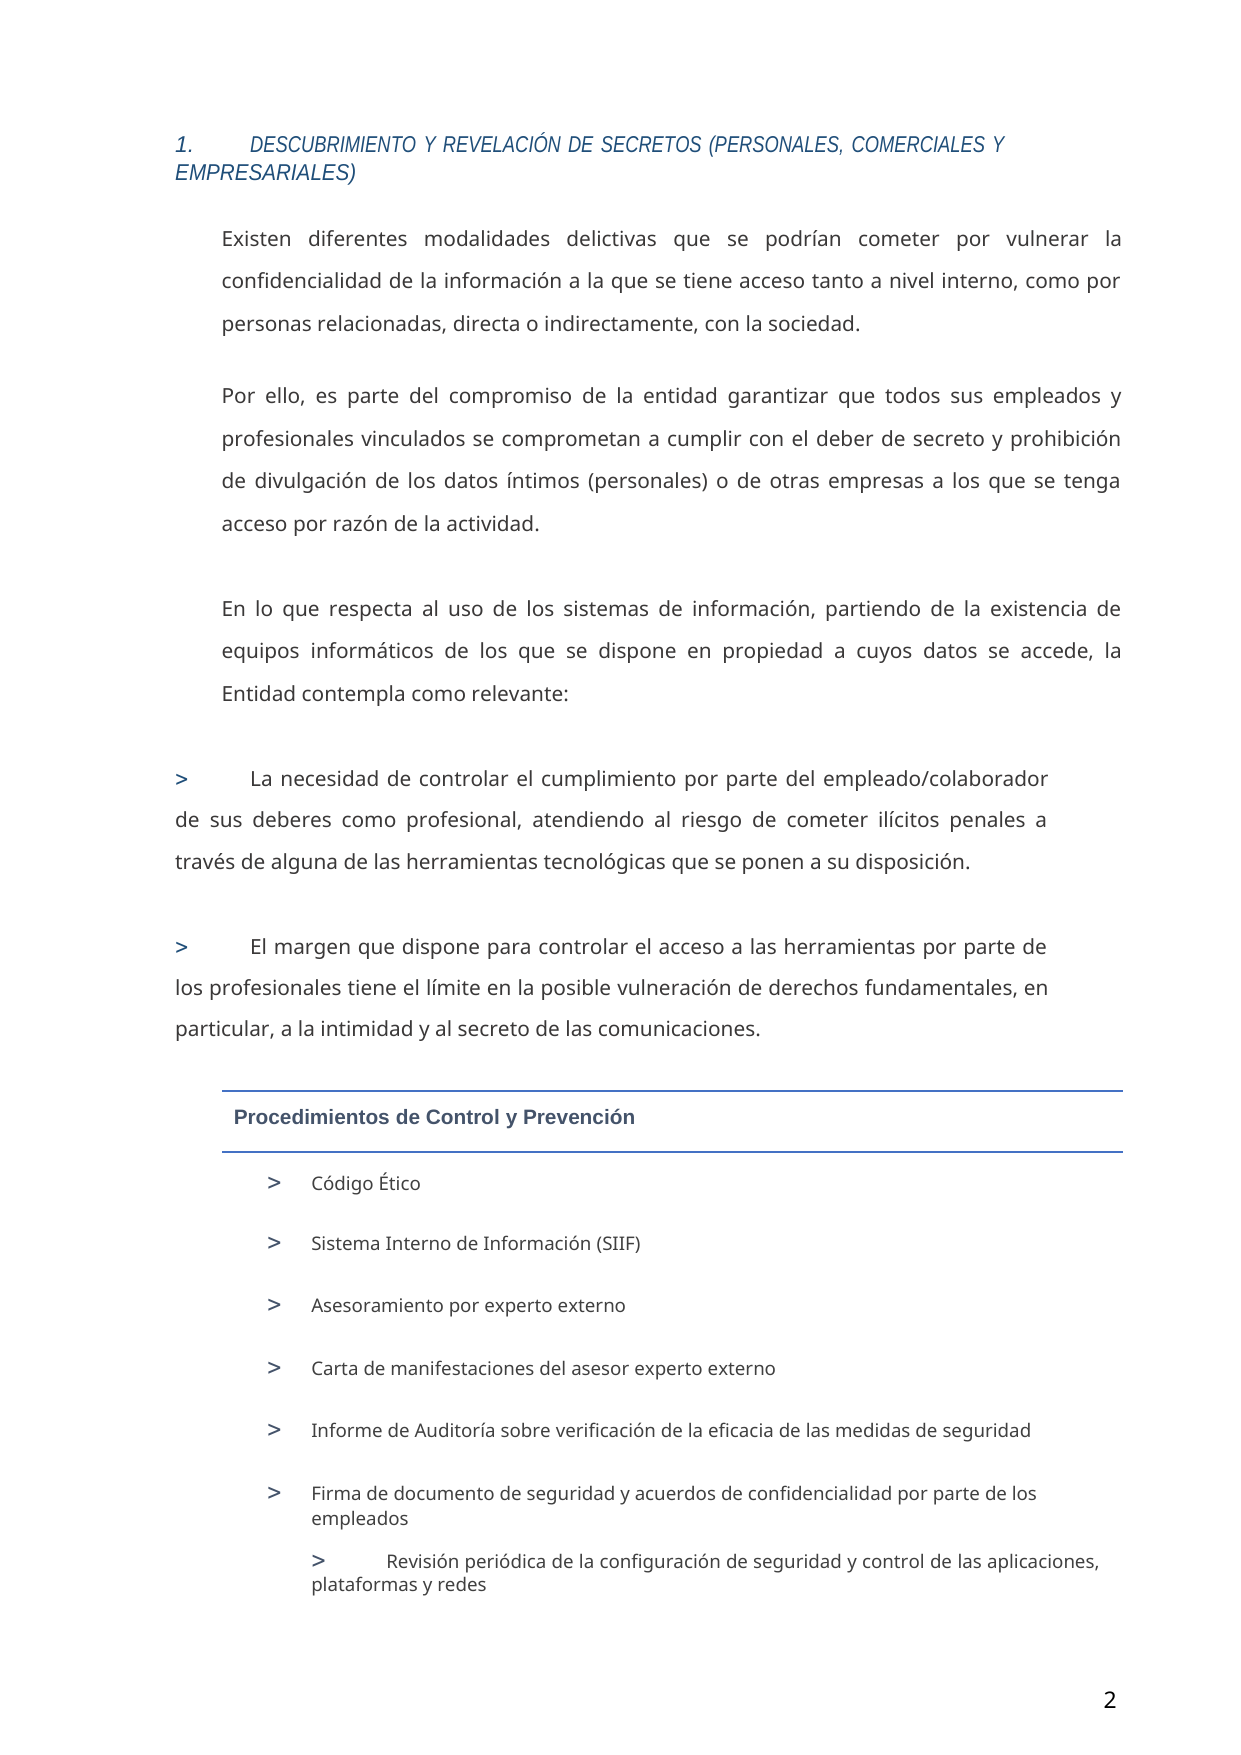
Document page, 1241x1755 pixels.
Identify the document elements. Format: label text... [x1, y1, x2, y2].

table_cell Asesoramiento por experto externo [222, 1276, 1123, 1338]
list DESCUBRIMIENTO Y REVELACIÓN DE SECRETOS (PERSONALES, COMERCIALES Y EMPRESARIALES) [175, 131, 1009, 186]
text Existen diferentes modalidades delictivas que se podrían cometer por vulnerar la confidencialidad de la información a la que se tiene acceso tanto a nivel interno, como por personas relacionadas, directa o indirectamente, con la sociedad. [221, 224, 1122, 337]
table_header Procedimientos de Control y Prevención [222, 1092, 1123, 1151]
table_cell Sistema Interno de Información (SIIF) [222, 1214, 1123, 1276]
table_cell Informe de Auditoría sobre verificación de la eficacia de las medidas de seguridad [222, 1401, 1123, 1463]
list La necesidad de controlar el cumplimiento por parte del empleado/colaborador de sus deberes como profesional, atendiendo al riesgo de cometer ilícitos penales a través de alguna de las herramientas tecnológicas que se ponen a su disposición. [175, 764, 1049, 875]
text En lo que respecta al uso de los sistemas de información, partiendo de la existencia de equipos informáticos de los que se dispone en propiedad a cuyos datos se accede, la Entidad contempla como relevante: [221, 594, 1122, 708]
table_cell Código Ético [222, 1153, 1123, 1213]
table_cell Carta de manifestaciones del asesor experto externo [222, 1339, 1123, 1401]
text Por ello, es parte del compromiso de la entidad garantizar que todos sus empleados y profesionales vinculados se comprometan a cumplir con el deber de secreto y prohibición de divulgación de los datos íntimos (personales) o de otras empresas a los que se tenga acceso por razón de la actividad. [221, 381, 1122, 538]
table_cell Revisión periódica de la configuración de seguridad y control de las aplicaciones, plataformas y redes [222, 1531, 1123, 1615]
list El margen que dispone para controlar el acceso a las herramientas por parte de los profesionales tiene el límite en la posible vulneración de derechos fundamentales, en particular, a la intimidad y al secreto de las comunicaciones. [175, 932, 1048, 1043]
table_cell Firma de documento de seguridad y acuerdos de confidencialidad por parte de los empleados [222, 1463, 1123, 1531]
